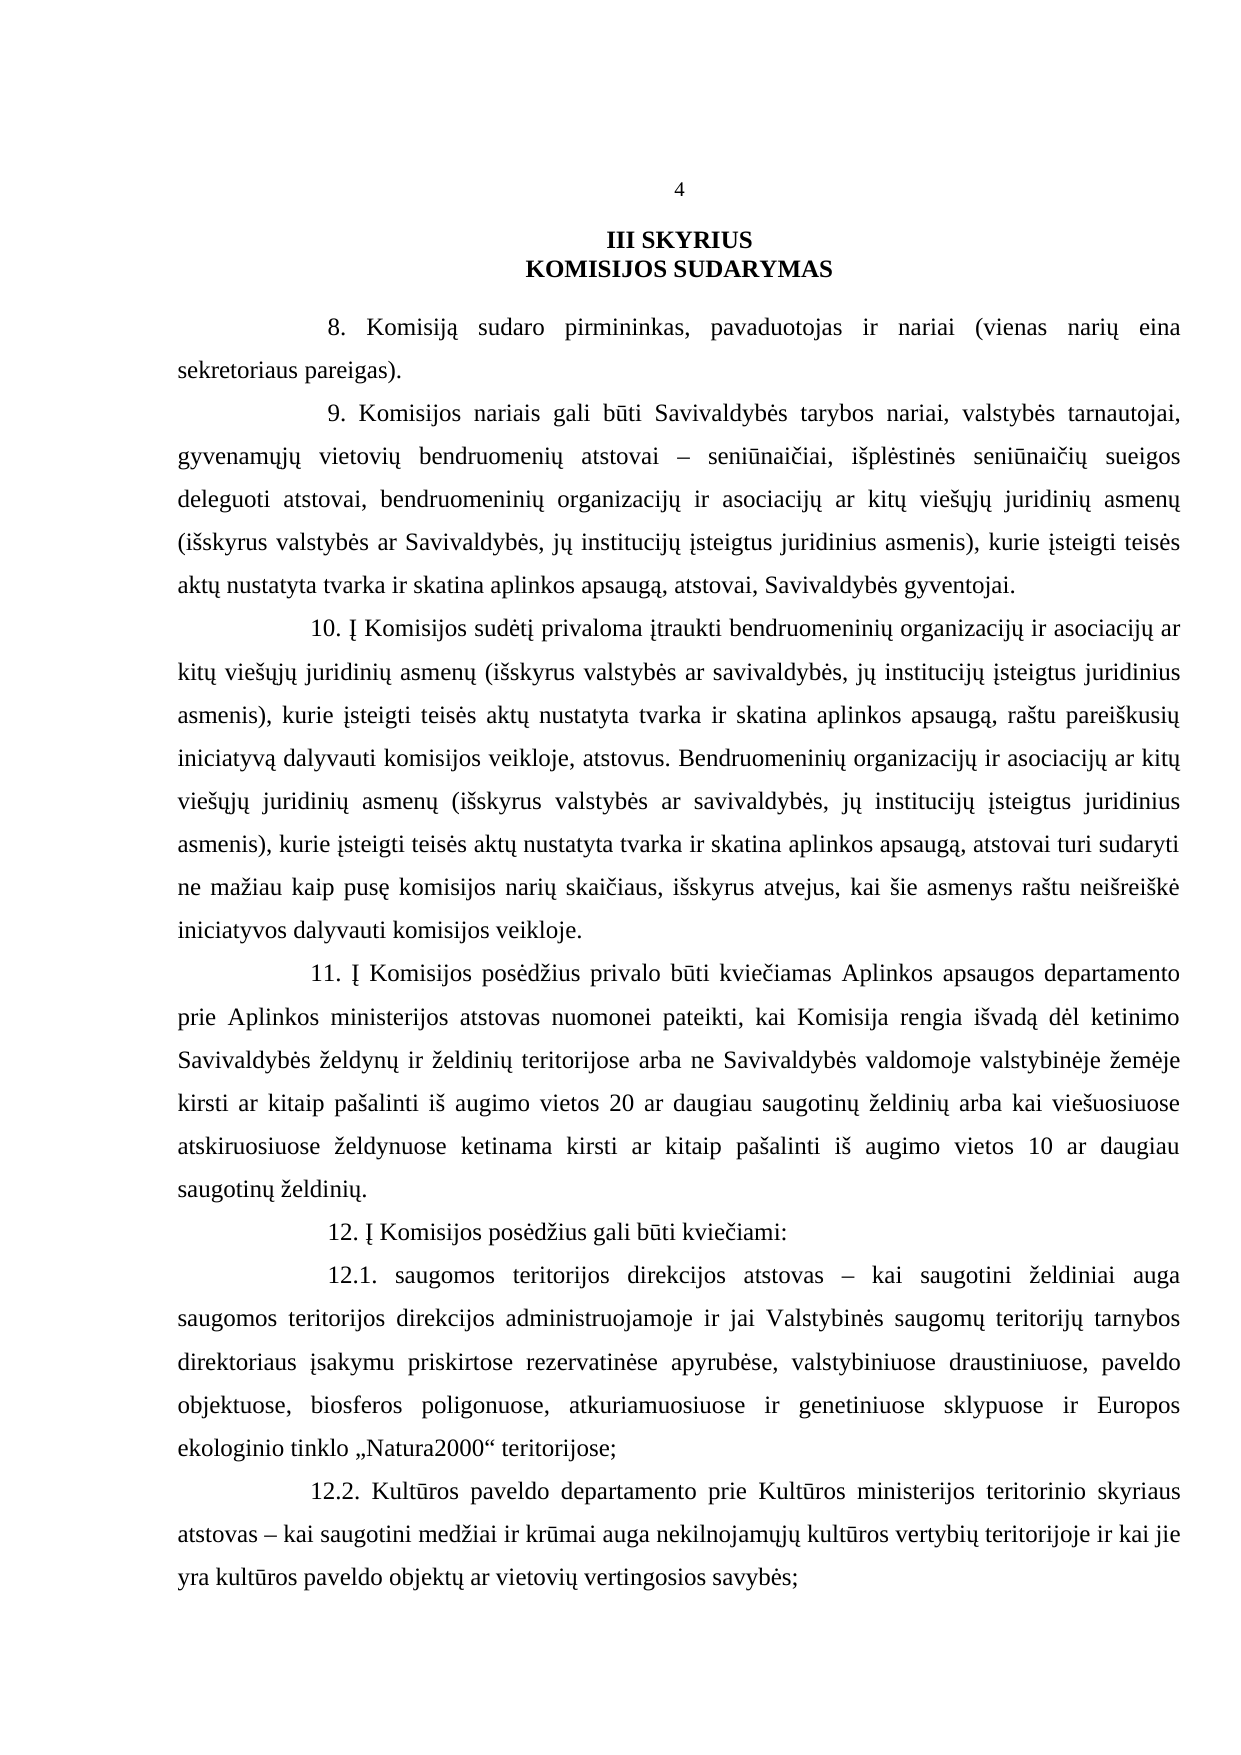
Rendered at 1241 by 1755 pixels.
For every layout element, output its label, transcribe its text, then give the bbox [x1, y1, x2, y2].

text 9. Komisijos nariais gali būti Savivaldybės tarybos nariai, valstybės tarnautojai, gyvenamųjų vietovių bendruomenių atstovai – seniūnaičiai, išplėstinės seniūnaičių sueigos deleguoti atstovai, bendruomeninių organizacijų ir asociacijų ar kitų viešųjų juridinių asmenų (išskyrus valstybės ar Savivaldybės, jų institucijų įsteigtus juridinius asmenis), kurie įsteigti teisės aktų nustatyta tvarka ir skatina aplinkos apsaugą, atstovai, Savivaldybės gyventojai. [177, 398, 1181, 599]
text 12. Į Komisijos posėdžius gali būti kviečiami: [177, 1217, 1181, 1246]
text 10. Į Komisijos sudėtį privaloma įtraukti bendruomeninių organizacijų ir asociacijų ar kitų viešųjų juridinių asmenų (išskyrus valstybės ar savivaldybės, jų institucijų įsteigtus juridinius asmenis), kurie įsteigti teisės aktų nustatyta tvarka ir skatina aplinkos apsaugą, raštu pareiškusių iniciatyvą dalyvauti komisijos veikloje, atstovus. Bendruomeninių organizacijų ir asociacijų ar kitų viešųjų juridinių asmenų (išskyrus valstybės ar savivaldybės, jų institucijų įsteigtus juridinius asmenis), kurie įsteigti teisės aktų nustatyta tvarka ir skatina aplinkos apsaugą, atstovai turi sudaryti ne mažiau kaip pusę komisijos narių skaičiaus, išskyrus atvejus, kai šie asmenys raštu neišreiškė iniciatyvos dalyvauti komisijos veikloje. [177, 613, 1181, 944]
text 8. Komisiją sudaro pirmininkas, pavaduotojas ir nariai (vienas narių eina sekretoriaus pareigas). [177, 312, 1181, 383]
text 11. Į Komisijos posėdžius privalo būti kviečiamas Aplinkos apsaugos departamento prie Aplinkos ministerijos atstovas nuomonei pateikti, kai Komisija rengia išvadą dėl ketinimo Savivaldybės želdynų ir želdinių teritorijose arba ne Savivaldybės valdomoje valstybinėje žemėje kirsti ar kitaip pašalinti iš augimo vietos 20 ar daugiau saugotinų želdinių arba kai viešuosiuose atskiruosiuose želdynuose ketinama kirsti ar kitaip pašalinti iš augimo vietos 10 ar daugiau saugotinų želdinių. [177, 958, 1181, 1203]
subtitle III SKYRIUS [177, 225, 1181, 254]
subtitle KOMISIJOS SUDARYMAS [177, 254, 1181, 283]
text 12.1. saugomos teritorijos direkcijos atstovas – kai saugotini želdiniai auga saugomos teritorijos direkcijos administruojamoje ir jai Valstybinės saugomų teritorijų tarnybos direktoriaus įsakymu priskirtose rezervatinėse apyrubėse, valstybiniuose draustiniuose, paveldo objektuose, biosferos poligonuose, atkuriamuosiuose ir genetiniuose sklypuose ir Europos ekologinio tinklo „Natura2000“ teritorijose; [177, 1260, 1181, 1462]
text 12.2. Kultūros paveldo departamento prie Kultūros ministerijos teritorinio skyriaus atstovas – kai saugotini medžiai ir krūmai auga nekilnojamųjų kultūros vertybių teritorijoje ir kai jie yra kultūros paveldo objektų ar vietovių vertingosios savybės; [177, 1476, 1181, 1591]
